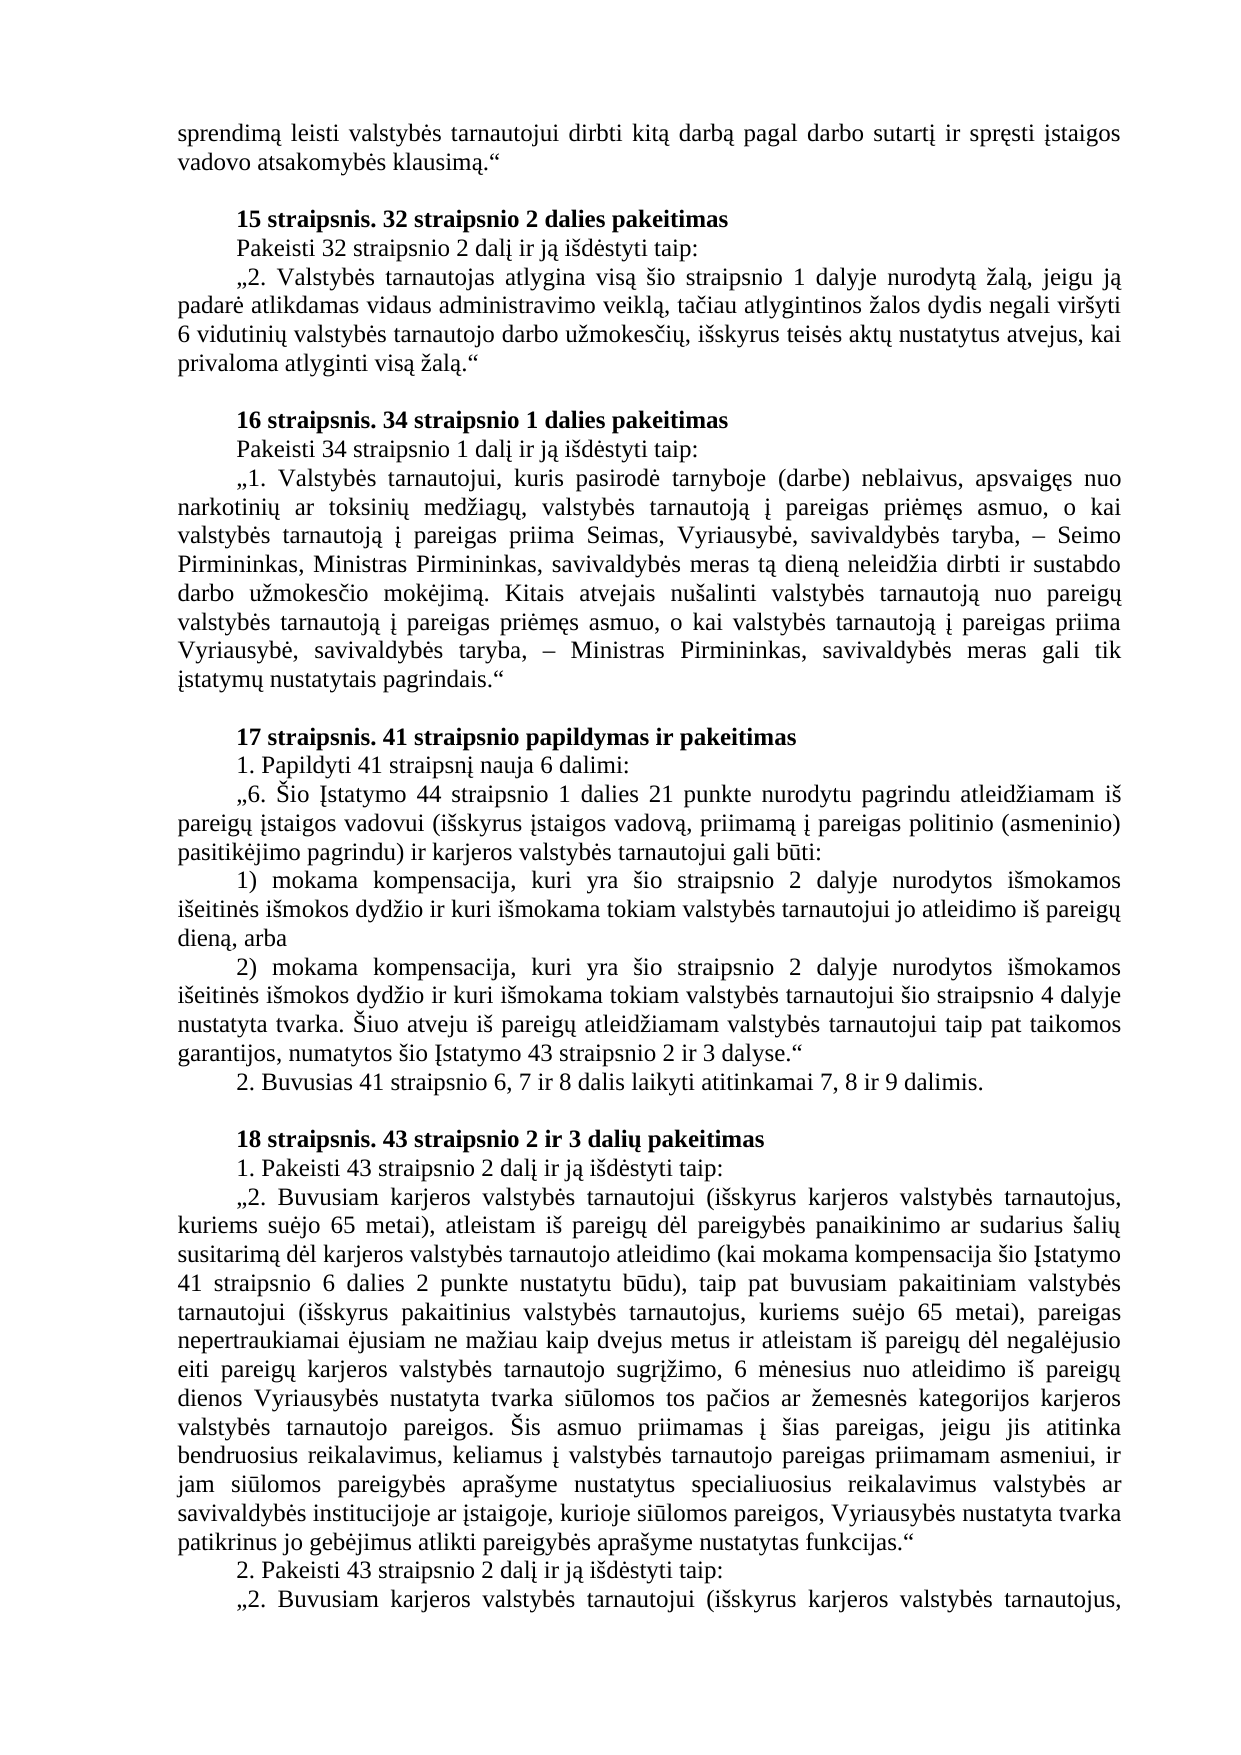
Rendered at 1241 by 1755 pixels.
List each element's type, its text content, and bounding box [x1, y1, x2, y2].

text Pakeisti 32 straipsnio 2 dalį ir ją išdėstyti taip: [177, 233, 1122, 262]
text 15 straipsnis. 32 straipsnio 2 dalies pakeitimas [177, 204, 1122, 233]
text 1. Pakeisti 43 straipsnio 2 dalį ir ją išdėstyti taip: [177, 1153, 1122, 1182]
text „2. Valstybės tarnautojas atlygina visą šio straipsnio 1 dalyje nurodytą žalą, jeigu ją padarė atlikdamas vidaus administravimo veiklą, tačiau atlygintinos žalos dydis negali viršyti 6 vidutinių valstybės tarnautojo darbo užmokesčių, išskyrus teisės aktų nustatytus atvejus, kai privaloma atlyginti visą žalą.“ [177, 262, 1122, 377]
text „6. Šio Įstatymo 44 straipsnio 1 dalies 21 punkte nurodytu pagrindu atleidžiamam iš pareigų įstaigos vadovui (išskyrus įstaigos vadovą, priimamą į pareigas politinio (asmeninio) pasitikėjimo pagrindu) ir karjeros valstybės tarnautojui gali būti: [177, 779, 1122, 866]
text 17 straipsnis. 41 straipsnio papildymas ir pakeitimas [177, 722, 1122, 751]
text 1. Papildyti 41 straipsnį nauja 6 dalimi: [177, 751, 1122, 779]
text „1. Valstybės tarnautojui, kuris pasirodė tarnyboje (darbe) neblaivus, apsvaigęs nuo narkotinių ar toksinių medžiagų, valstybės tarnautoją į pareigas priėmęs asmuo, o kai valstybės tarnautoją į pareigas priima Seimas, Vyriausybė, savivaldybės taryba, – Seimo Pirmininkas, Ministras Pirmininkas, savivaldybės meras tą dieną neleidžia dirbti ir sustabdo darbo užmokesčio mokėjimą. Kitais atvejais nušalinti valstybės tarnautoją nuo pareigų valstybės tarnautoją į pareigas priėmęs asmuo, o kai valstybės tarnautoją į pareigas priima Vyriausybė, savivaldybės taryba, – Ministras Pirmininkas, savivaldybės meras gali tik įstatymų nustatytais pagrindais.“ [177, 463, 1122, 693]
text 18 straipsnis. 43 straipsnio 2 ir 3 dalių pakeitimas [177, 1124, 1122, 1153]
text sprendimą leisti valstybės tarnautojui dirbti kitą darbą pagal darbo sutartį ir spręsti įstaigos vadovo atsakomybės klausimą.“ [177, 118, 1122, 176]
text „2. Buvusiam karjeros valstybės tarnautojui (išskyrus karjeros valstybės tarnautojus, kuriems suėjo 65 metai), atleistam iš pareigų dėl pareigybės panaikinimo ar sudarius šalių susitarimą dėl karjeros valstybės tarnautojo atleidimo (kai mokama kompensacija šio Įstatymo 41 straipsnio 6 dalies 2 punkte nustatytu būdu), taip pat buvusiam pakaitiniam valstybės tarnautojui (išskyrus pakaitinius valstybės tarnautojus, kuriems suėjo 65 metai), pareigas nepertraukiamai ėjusiam ne mažiau kaip dvejus metus ir atleistam iš pareigų dėl negalėjusio eiti pareigų karjeros valstybės tarnautojo sugrįžimo, 6 mėnesius nuo atleidimo iš pareigų dienos Vyriausybės nustatyta tvarka siūlomos tos pačios ar žemesnės kategorijos karjeros valstybės tarnautojo pareigos. Šis asmuo priimamas į šias pareigas, jeigu jis atitinka bendruosius reikalavimus, keliamus į valstybės tarnautojo pareigas priimamam asmeniui, ir jam siūlomos pareigybės aprašyme nustatytus specialiuosius reikalavimus valstybės ar savivaldybės institucijoje ar įstaigoje, kurioje siūlomos pareigos, Vyriausybės nustatyta tvarka patikrinus jo gebėjimus atlikti pareigybės aprašyme nustatytas funkcijas.“ [177, 1182, 1122, 1556]
text „2. Buvusiam karjeros valstybės tarnautojui (išskyrus karjeros valstybės tarnautojus, [177, 1584, 1122, 1613]
text Pakeisti 34 straipsnio 1 dalį ir ją išdėstyti taip: [177, 434, 1122, 463]
text 2. Buvusias 41 straipsnio 6, 7 ir 8 dalis laikyti atitinkamai 7, 8 ir 9 dalimis. [177, 1067, 1122, 1096]
text 1) mokama kompensacija, kuri yra šio straipsnio 2 dalyje nurodytos išmokamos išeitinės išmokos dydžio ir kuri išmokama tokiam valstybės tarnautojui jo atleidimo iš pareigų dieną, arba [177, 866, 1122, 952]
text 2. Pakeisti 43 straipsnio 2 dalį ir ją išdėstyti taip: [177, 1556, 1122, 1584]
text 16 straipsnis. 34 straipsnio 1 dalies pakeitimas [177, 406, 1122, 434]
text 2) mokama kompensacija, kuri yra šio straipsnio 2 dalyje nurodytos išmokamos išeitinės išmokos dydžio ir kuri išmokama tokiam valstybės tarnautojui šio straipsnio 4 dalyje nustatyta tvarka. Šiuo atveju iš pareigų atleidžiamam valstybės tarnautojui taip pat taikomos garantijos, numatytos šio Įstatymo 43 straipsnio 2 ir 3 dalyse.“ [177, 952, 1122, 1067]
